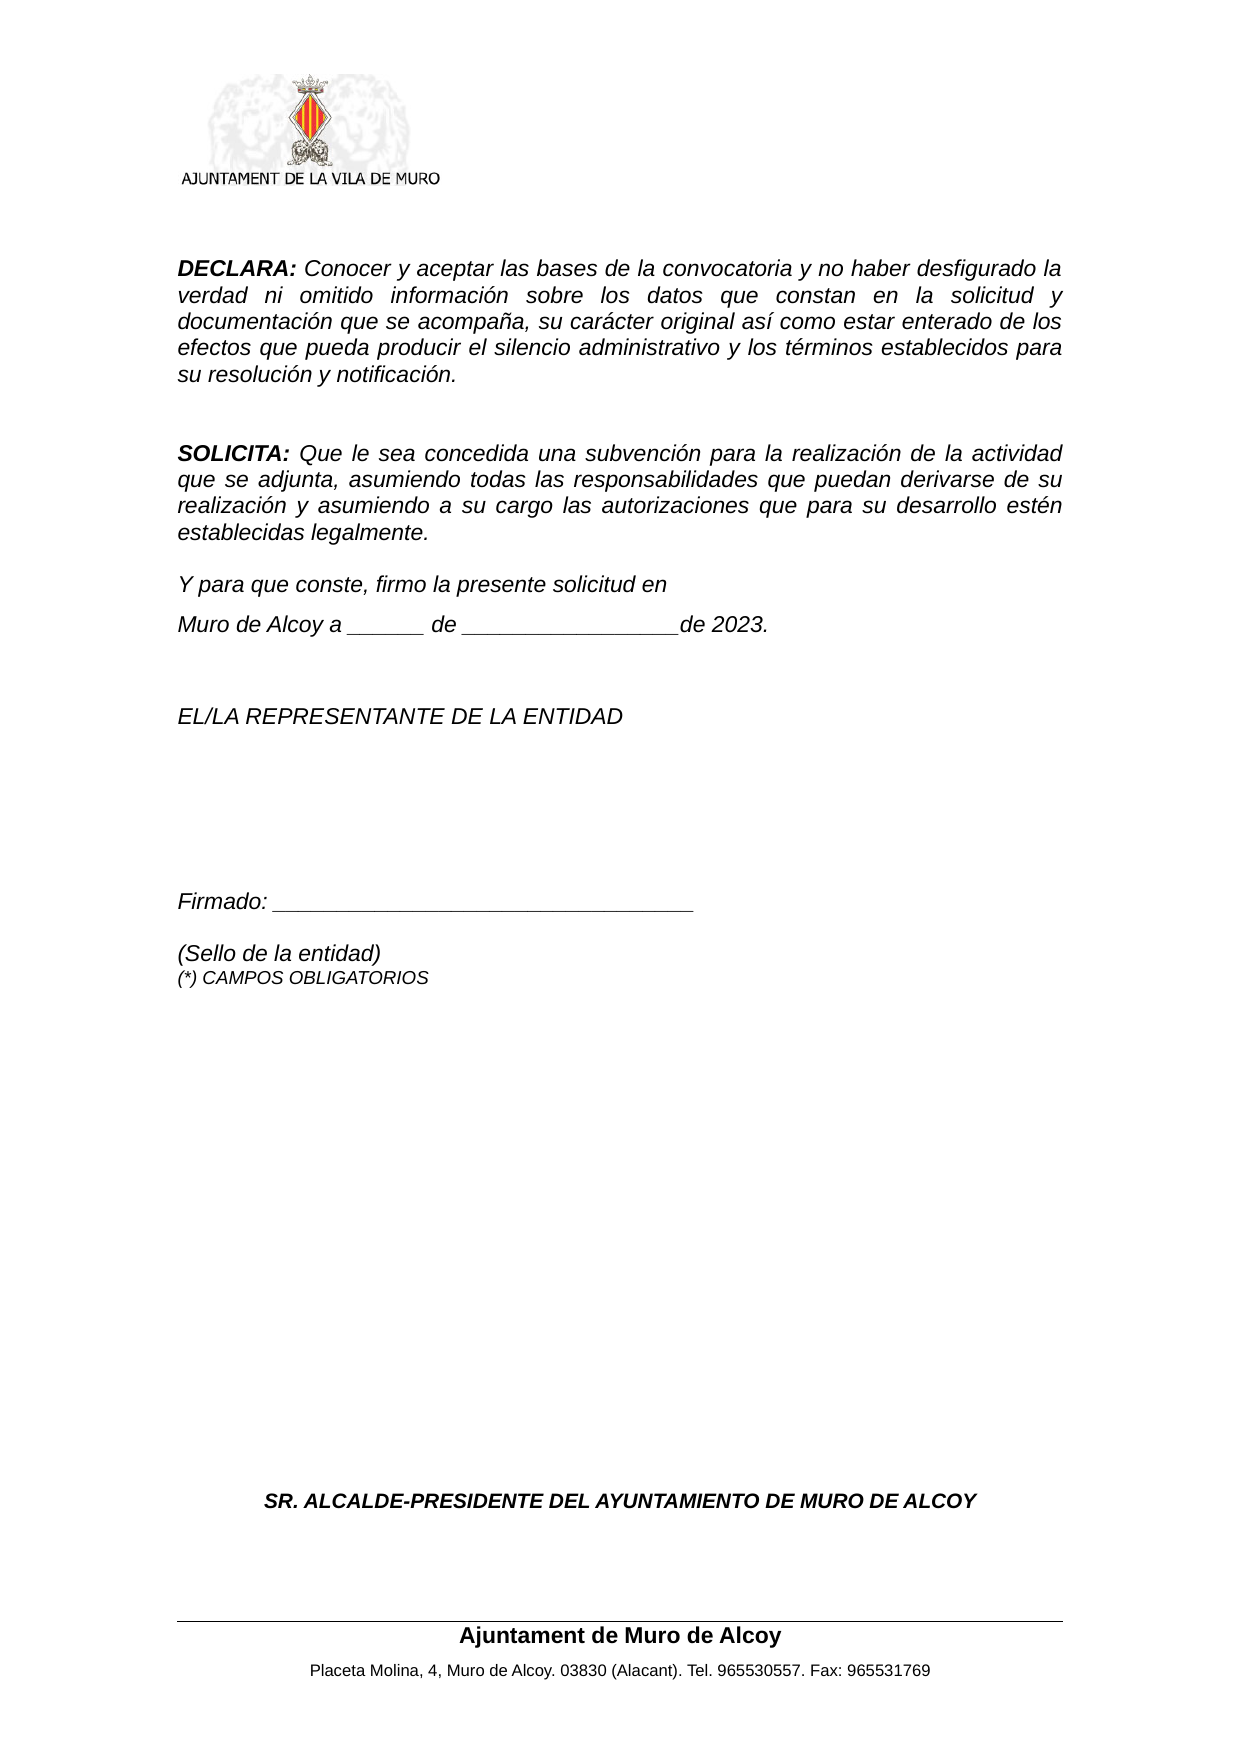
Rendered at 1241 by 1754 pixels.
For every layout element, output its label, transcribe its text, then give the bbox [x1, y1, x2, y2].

text EL/LA REPRESENTANTE DE LA ENTIDAD [177, 703, 1063, 729]
text (Sello de la entidad) [177, 940, 1063, 967]
text (*) CAMPOS OBLIGATORIOS [177, 967, 1063, 988]
text SR. ALCALDE-PRESIDENTE DEL AYUNTAMIENTO DE MURO DE ALCOY [177, 1489, 1063, 1513]
text Y para que conste, firmo la presente solicitud en [177, 571, 1063, 598]
text Firmado: _________________________________ [177, 888, 1063, 914]
picture [178, 74, 442, 186]
text DECLARA: Conocer y aceptar las bases de la convocatoria y no haber desfigurado la verdad ni omitido información sobre los datos que constan en la solicitud y documentación que se acompaña, su carácter original así como estar enterado de los efectos que pueda producir el silencio administrativo y los términos establecidos para su resolución y notificación. [177, 255, 1063, 387]
text Muro de Alcoy a ______ de _________________de 2023. [177, 611, 1063, 637]
text SOLICITA: Que le sea concedida una subvención para la realización de la actividad que se adjunta, asumiendo todas las responsabilidades que puedan derivarse de su realización y asumiendo a su cargo las autorizaciones que para su desarrollo estén establecidas legalmente. [177, 440, 1063, 545]
